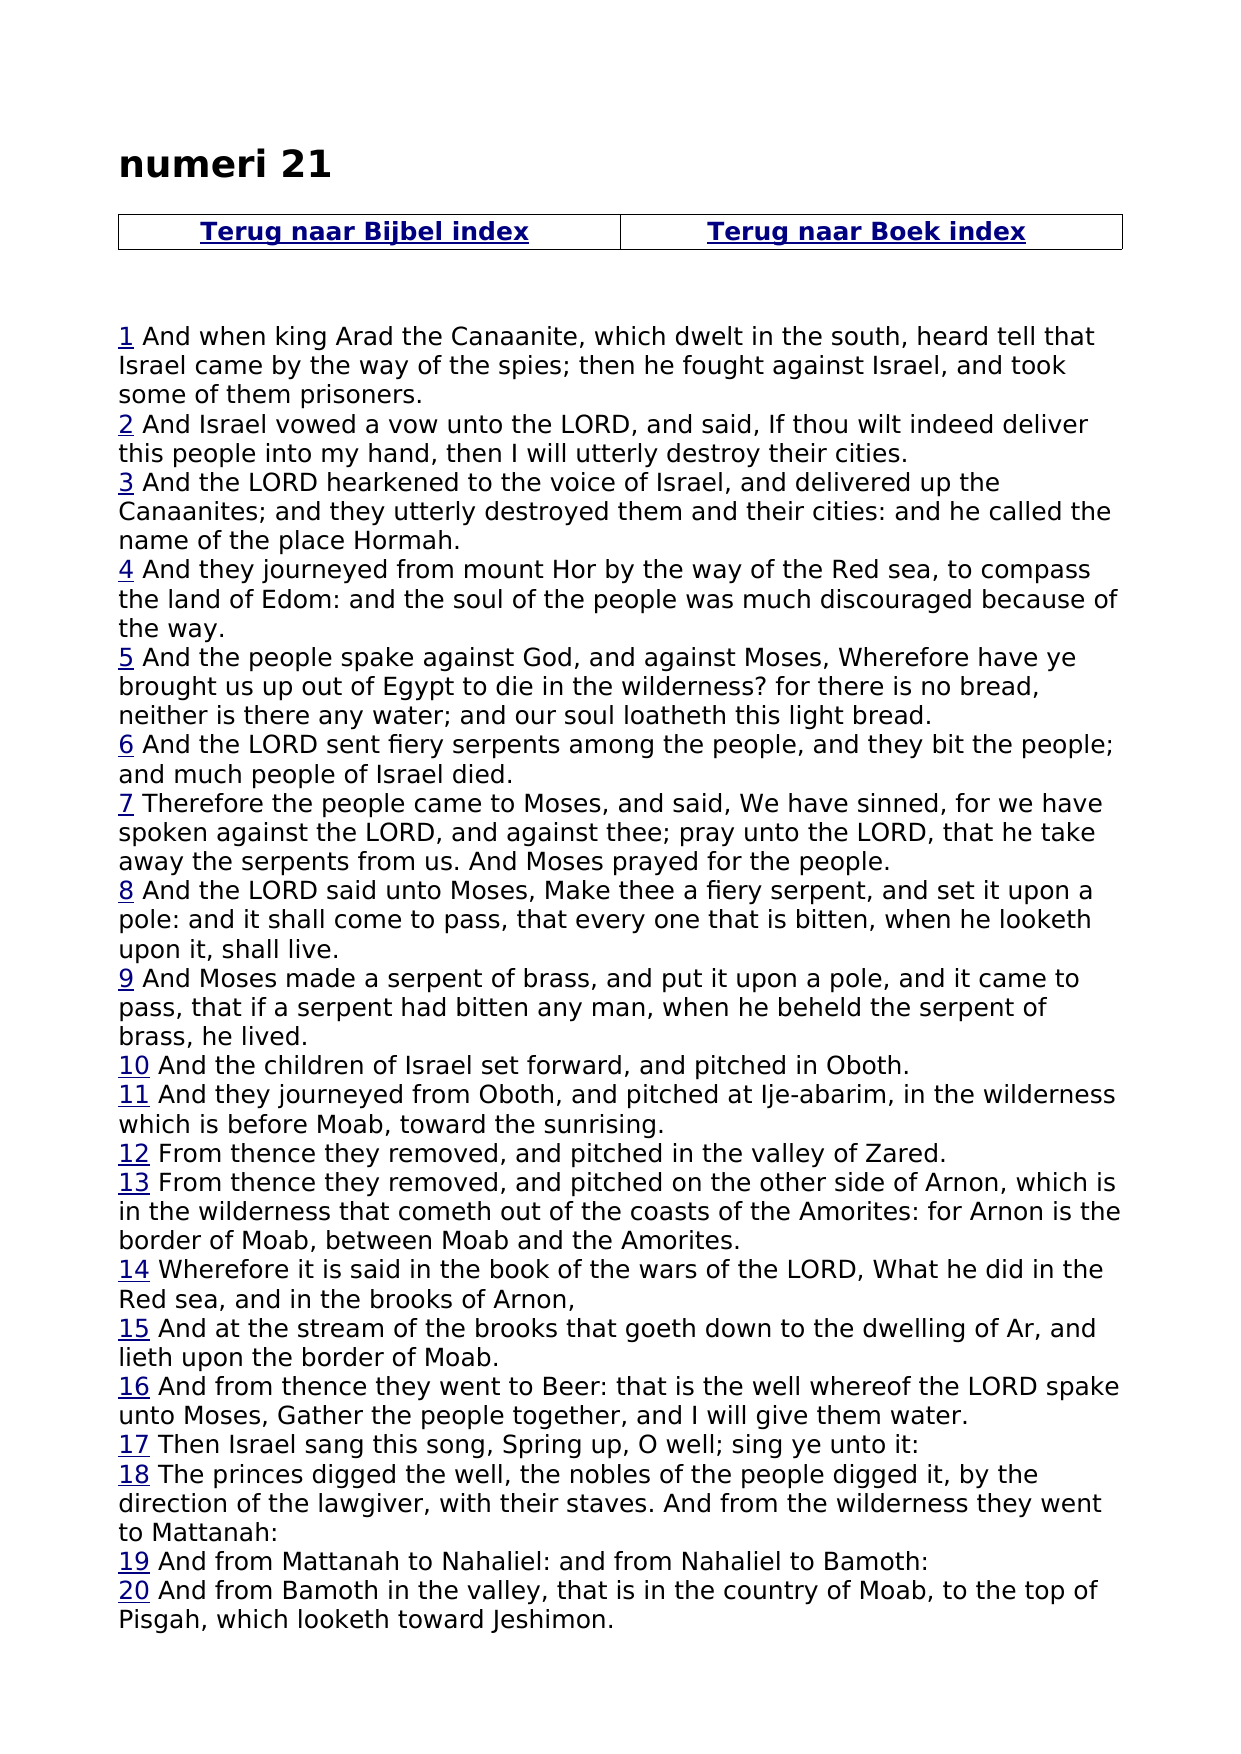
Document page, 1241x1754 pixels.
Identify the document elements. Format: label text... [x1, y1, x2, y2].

text 1 And when king Arad the Canaanite, which dwelt in the south, heard tell that Israel came by the way of the spies; then he fought against Israel, and took some of them prisoners. 2 And Israel vowed a vow unto the LORD, and said, If thou wilt indeed deliver this people into my hand, then I will utterly destroy their cities. 3 And the LORD hearkened to the voice of Israel, and delivered up the Canaanites; and they utterly destroyed them and their cities: and he called the name of the place Hormah. 4 And they journeyed from mount Hor by the way of the Red sea, to compass the land of Edom: and the soul of the people was much discouraged because of the way. 5 And the people spake against God, and against Moses, Wherefore have ye brought us up out of Egypt to die in the wilderness? for there is no bread, neither is there any water; and our soul loatheth this light bread. 6 And the LORD sent fiery serpents among the people, and they bit the people; and much people of Israel died. 7 Therefore the people came to Moses, and said, We have sinned, for we have spoken against the LORD, and against thee; pray unto the LORD, that he take away the serpents from us. And Moses prayed for the people. 8 And the LORD said unto Moses, Make thee a fiery serpent, and set it upon a pole: and it shall come to pass, that every one that is bitten, when he looketh upon it, shall live. 9 And Moses made a serpent of brass, and put it upon a pole, and it came to pass, that if a serpent had bitten any man, when he beheld the serpent of brass, he lived. 10 And the children of Israel set forward, and pitched in Oboth. 11 And they journeyed from Oboth, and pitched at Ije-abarim, in the wilderness which is before Moab, toward the sunrising. 12 From thence they removed, and pitched in the valley of Zared. 13 From thence they removed, and pitched on the other side of Arnon, which is in the wilderness that cometh out of the coasts of the Amorites: for Arnon is the border of Moab, between Moab and the Amorites. 14 Wherefore it is said in the book of the wars of the LORD, What he did in the Red sea, and in the brooks of Arnon, 15 And at the stream of the brooks that goeth down to the dwelling of Ar, and lieth upon the border of Moab. 16 And from thence they went to Beer: that is the well whereof the LORD spake unto Moses, Gather the people together, and I will give them water. 17 Then Israel sang this song, Spring up, O well; sing ye unto it: 18 The princes digged the well, the nobles of the people digged it, by the direction of the lawgiver, with their staves. And from the wilderness they went to Mattanah: 19 And from Mattanah to Nahaliel: and from Nahaliel to Bamoth: 20 And from Bamoth in the valley, that is in the country of Moab, to the top of Pisgah, which looketh toward Jeshimon. [118, 264, 1122, 1635]
table_header Terug naar Bijbel index [119, 215, 620, 249]
subtitle numeri 21 [118, 143, 1122, 187]
table_header Terug naar Boek index [621, 215, 1122, 249]
